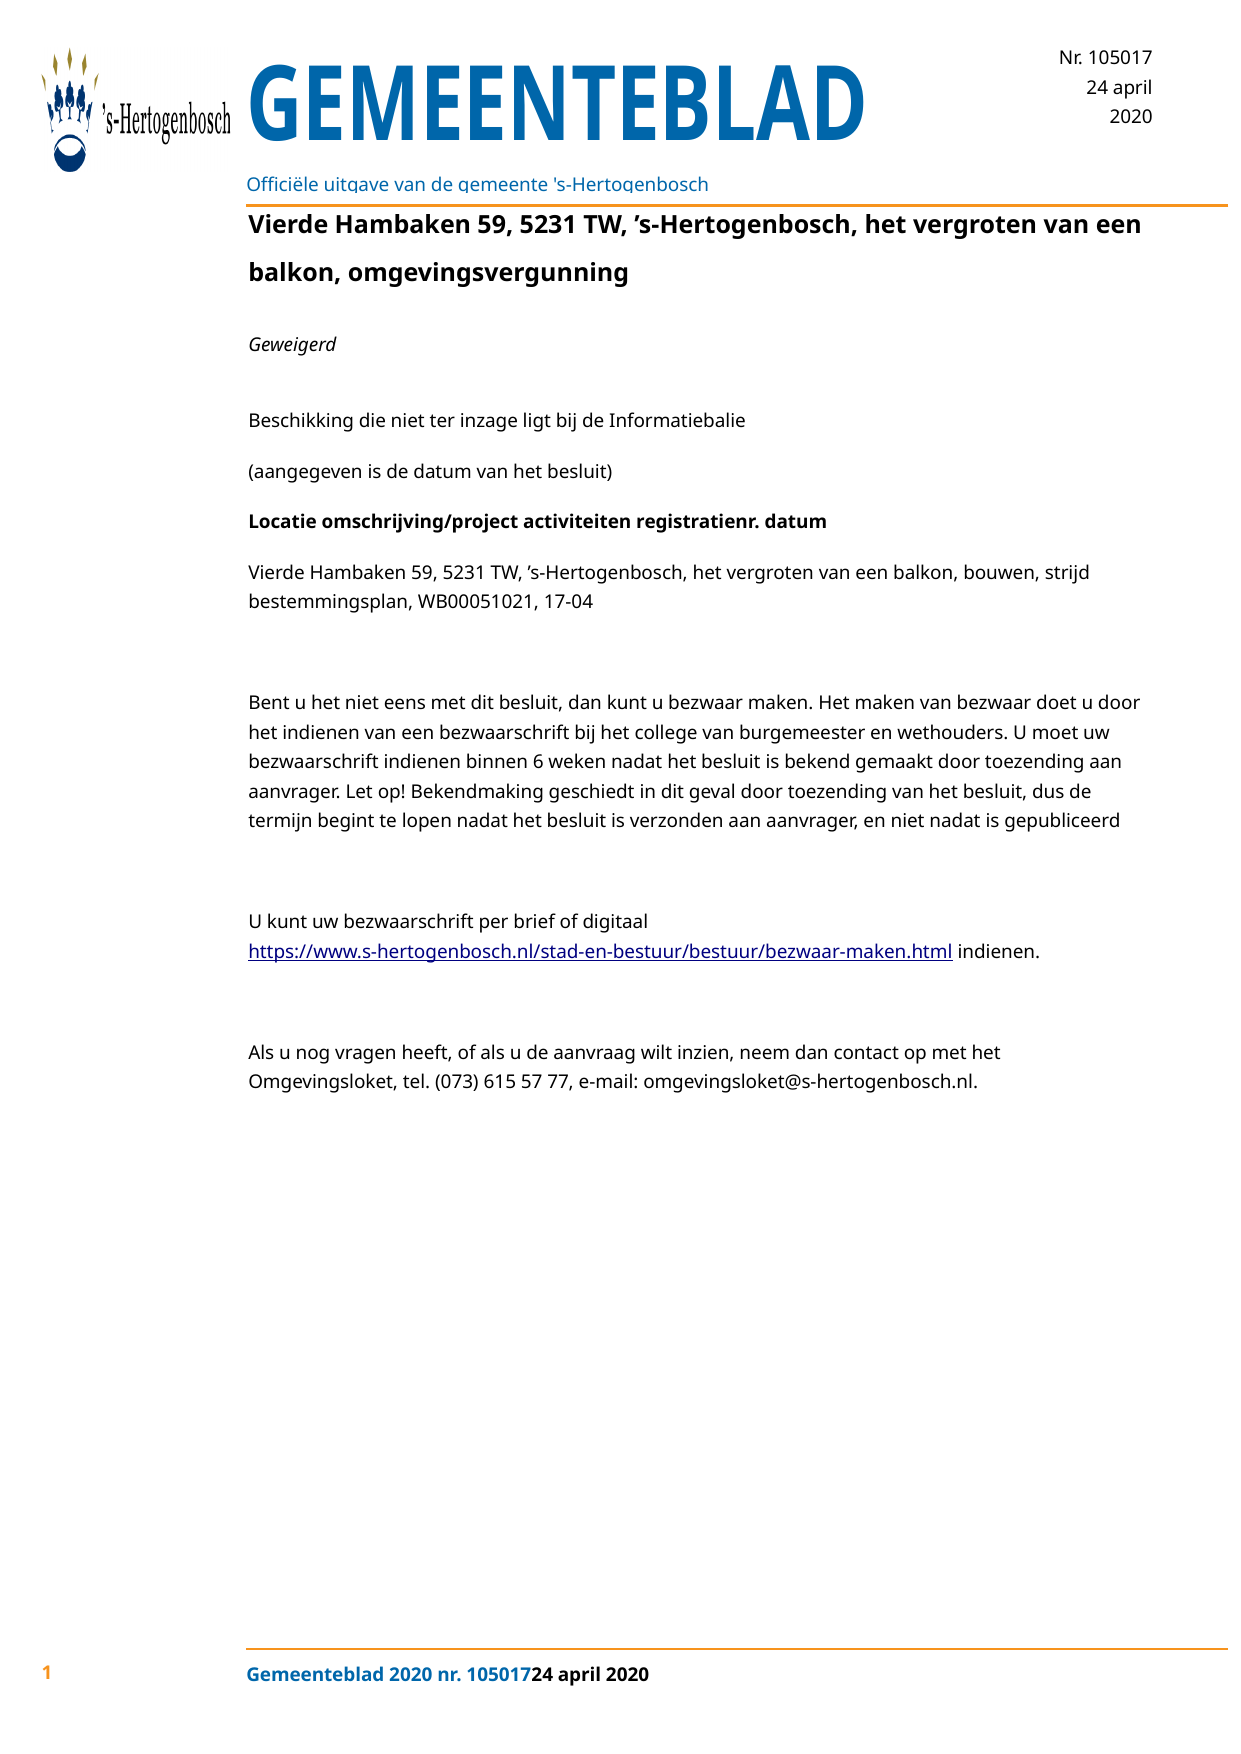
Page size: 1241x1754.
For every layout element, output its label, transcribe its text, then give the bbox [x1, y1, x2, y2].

picture [41, 47, 231, 172]
text Vierde Hambaken 59, 5231 TW, ’s-Hertogenbosch, het vergroten van een balkon, bouwen, strijd bestemmingsplan, WB00051021, 17-04 [248, 559, 1152, 614]
text Locatie omschrijving/project activiteiten registratienr. datum [248, 508, 1152, 534]
text Vierde Hambaken 59, 5231 TW, ’s-Hertogenbosch, het vergroten van een balkon, omgevingsvergunning [248, 207, 1152, 288]
text Als u nog vragen heeft, of als u de aanvraag wilt inzien, neem dan contact op met het Omgevingsloket, tel. (073) 615 57 77, e-mail: omgevingsloket@s-hertogenbosch.nl. [248, 1039, 1152, 1094]
text Geweigerd [248, 331, 1152, 357]
text Bent u het niet eens met dit besluit, dan kunt u bezwaar maken. Het maken van bezwaar doet u door het indienen van een bezwaarschrift bij het college van burgemeester en wethouders. U moet uw bezwaarschrift indienen binnen 6 weken nadat het besluit is bekend gemaakt door toezending aan aanvrager. Let op! Bekendmaking geschiedt in dit geval door toezending van het besluit, dus de termijn begint te lopen nadat het besluit is verzonden aan aanvrager, en niet nadat is gepubliceerd [248, 689, 1152, 833]
text U kunt uw bezwaarschrift per brief of digitaal https://www.s-hertogenbosch.nl/stad-en-bestuur/bestuur/bezwaar-maken.html indienen. [248, 908, 1152, 964]
text Beschikking die niet ter inzage ligt bij de Informatiebalie [248, 408, 1152, 433]
text (aangegeven is de datum van het besluit) [248, 458, 1152, 484]
